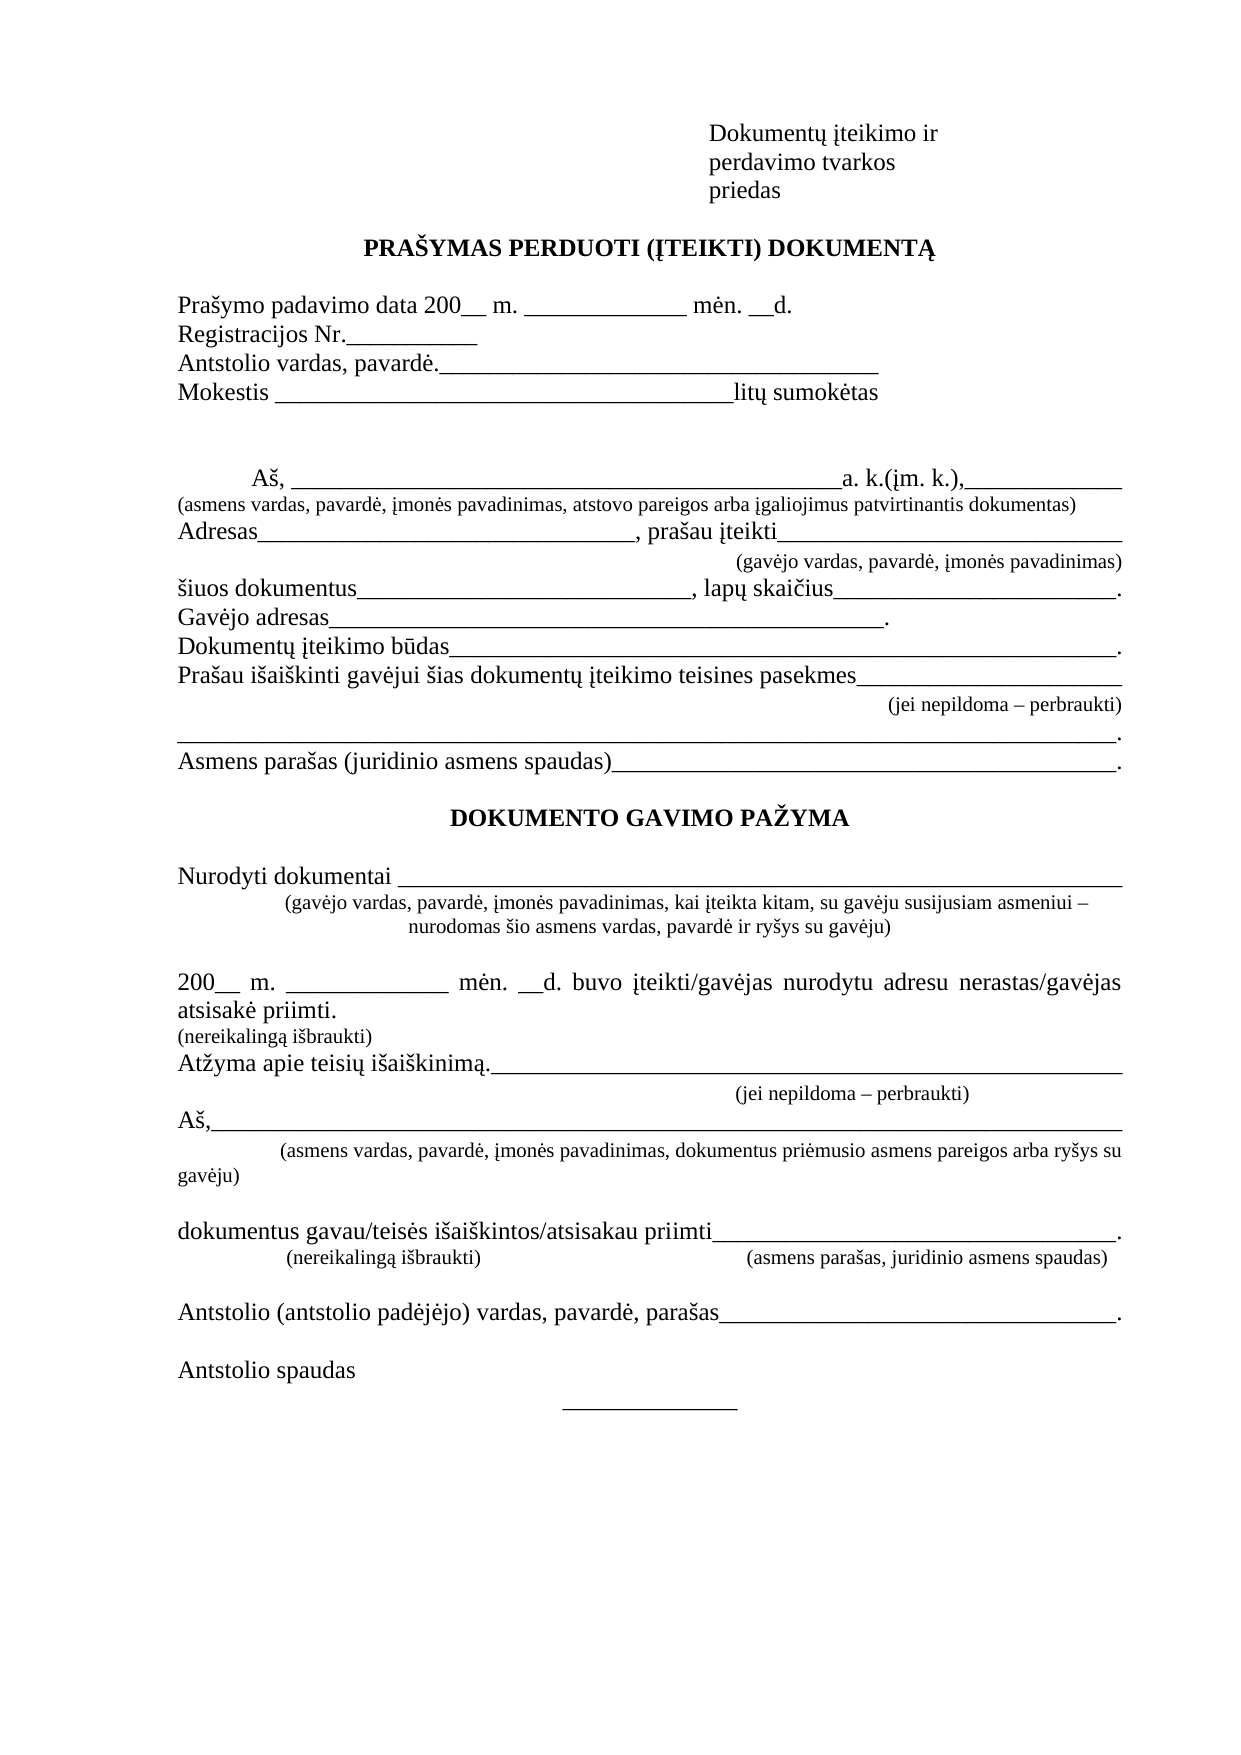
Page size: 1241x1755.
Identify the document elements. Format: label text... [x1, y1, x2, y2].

text Mokestis litų sumokėtas [177, 377, 1122, 406]
text Antstolio vardas, pavardė. [177, 348, 1122, 377]
text (nereikalingą išbraukti) (asmens parašas, juridinio asmens spaudas) [177, 1245, 1122, 1269]
text dokumentus gavau/teisės išaiškintos/atsisakau priimti . [177, 1216, 1122, 1245]
text 200__ m. _____________ mėn. __d. buvo įteikti/gavėjas nurodytu adresu nerastas/gavėjas atsisakė priimti. [177, 967, 1122, 1024]
text (asmens vardas, pavardė, įmonės pavadinimas, dokumentus priėmusio asmens pareigos arba ryšys su gavėju) [177, 1134, 1122, 1187]
text Registracijos Nr. [177, 319, 1122, 348]
text perdavimo tvarkos [177, 147, 1122, 176]
text Adresas , prašau įteikti [177, 516, 1122, 545]
text Prašymo padavimo data 200__ m. _____________ mėn. __d. [177, 291, 1122, 319]
text (nereikalingą išbraukti) [177, 1024, 1122, 1048]
text šiuos dokumentus , lapų skaičius . [177, 573, 1122, 602]
text Aš, [177, 1106, 1122, 1134]
text ______________ [177, 1384, 1122, 1412]
text (gavėjo vardas, pavardė, įmonės pavadinimas) [177, 545, 1122, 573]
text (jei nepildoma – perbraukti) [477, 1077, 1122, 1106]
text Nurodyti dokumentai [177, 861, 1122, 890]
text Prašau išaiškinti gavėjui šias dokumentų įteikimo teisines pasekmes [177, 660, 1122, 688]
text (asmens vardas, pavardė, įmonės pavadinimas, atstovo pareigos arba įgaliojimus patvirtinantis dokumentas) [177, 492, 1122, 516]
text DOKUMENTO GAVIMO PAŽYMA [177, 803, 1122, 832]
text (jei nepildoma – perbraukti) [477, 688, 1122, 717]
text Antstolio spaudas [177, 1355, 1122, 1384]
text Gavėjo adresas . [177, 602, 1122, 631]
text . [177, 717, 1122, 746]
text Dokumentų įteikimo ir [177, 118, 1122, 147]
text Antstolio (antstolio padėjėjo) vardas, pavardė, parašas . [177, 1297, 1122, 1326]
text Dokumentų įteikimo būdas . [177, 631, 1122, 660]
text priedas [177, 176, 1122, 204]
text Asmens parašas (juridinio asmens spaudas) . [177, 746, 1122, 775]
text Atžyma apie teisių išaiškinimą. [177, 1048, 1122, 1077]
text Aš, a. k.(įm. k.), [177, 463, 1122, 492]
text (gavėjo vardas, pavardė, įmonės pavadinimas, kai įteikta kitam, su gavėju susijusiam asmeniui – nurodomas šio asmens vardas, pavardė ir ryšys su gavėju) [177, 890, 1122, 938]
text PRAŠYMAS PERDUOTI (ĮTEIKTI) DOKUMENTĄ [177, 233, 1122, 262]
